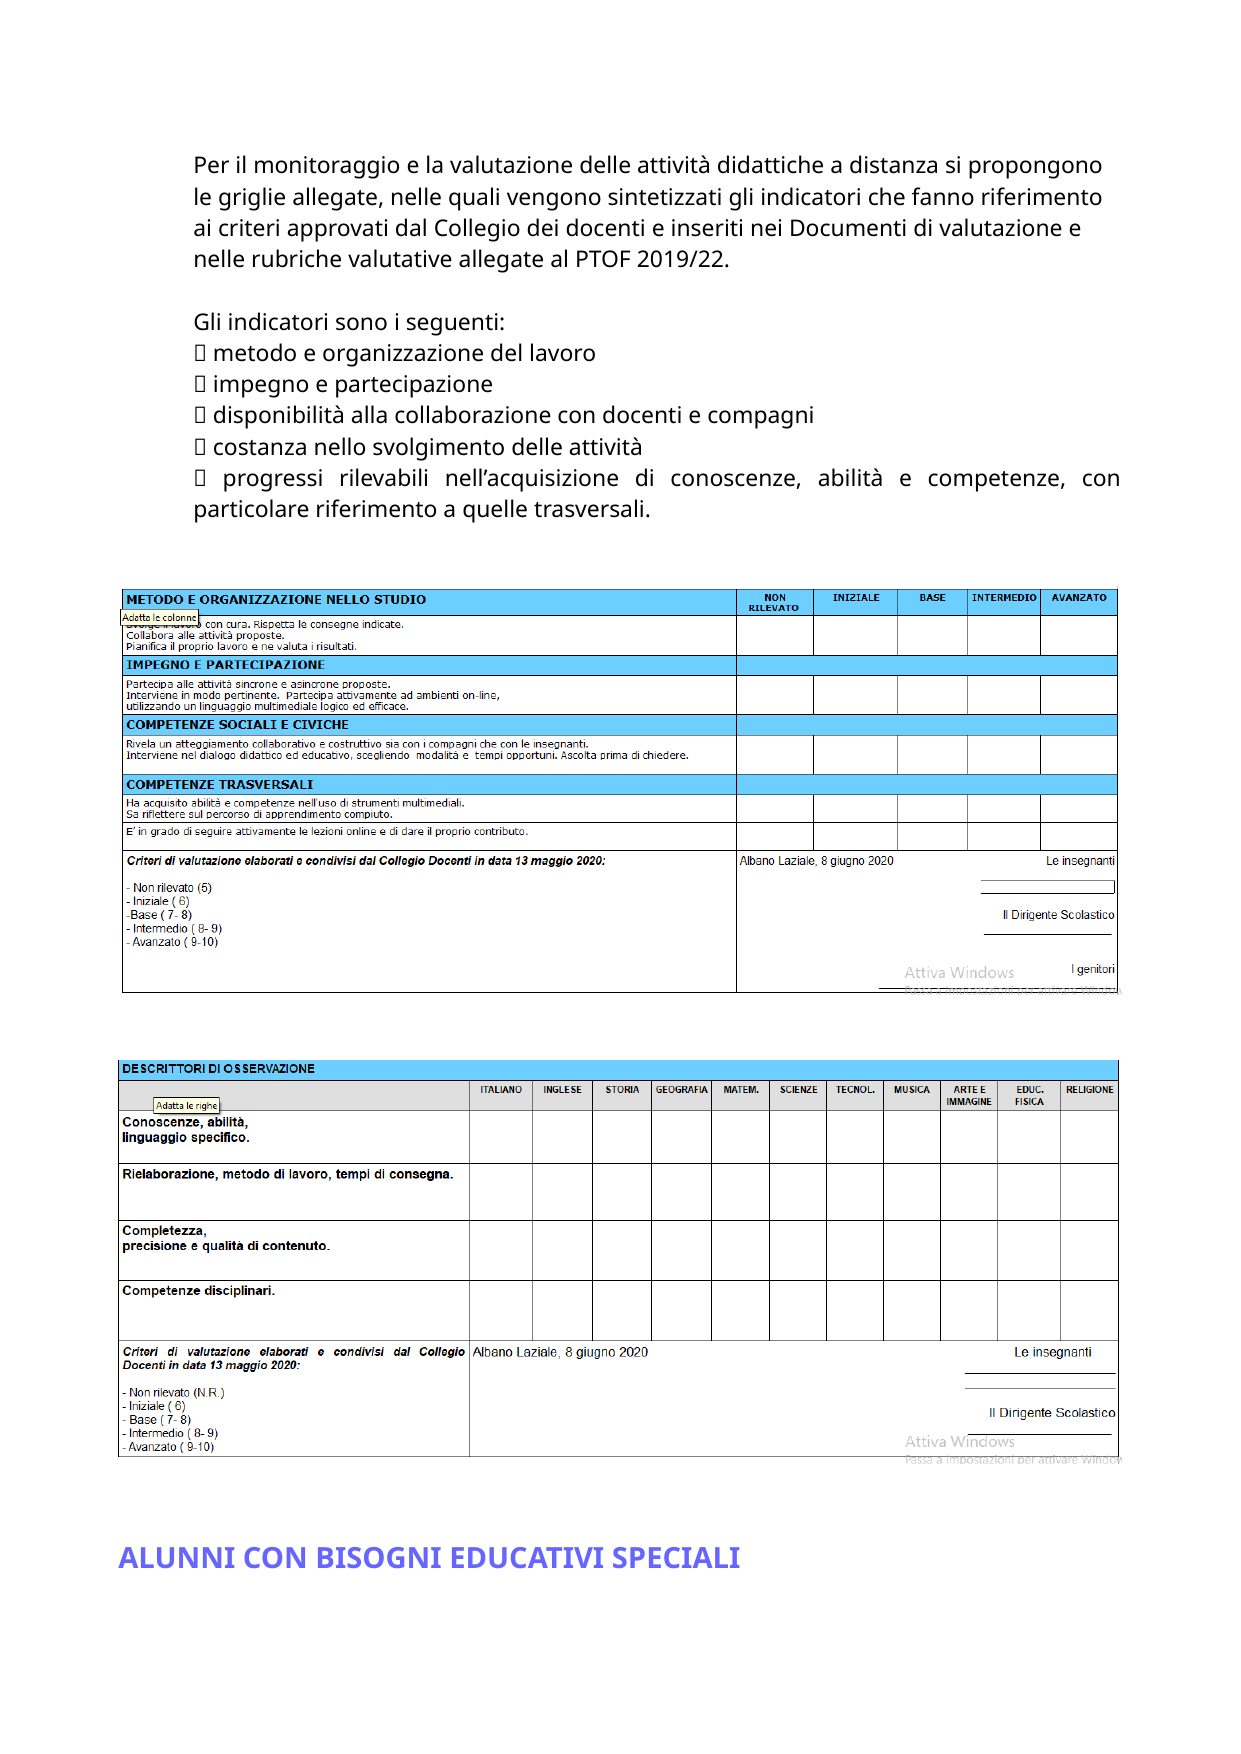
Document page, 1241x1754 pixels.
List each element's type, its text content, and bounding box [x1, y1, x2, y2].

list Per il monitoraggio e la valutazione delle attività didattiche a distanza si propongono le griglie allegate, nelle quali vengono sintetizzati gli indicatori che fanno riferimento ai criteri approvati dal Collegio dei docenti e inseriti nei Documenti di valutazione e nelle rubriche valutative allegate al PTOF 2019/22. [156, 149, 1122, 274]
list  metodo e organizzazione del lavoro [156, 337, 1122, 368]
list  costanza nello svolgimento delle attività [156, 431, 1122, 462]
text ALUNNI CON BISOGNI EDUCATIVI SPECIALI [118, 1537, 1122, 1577]
list Gli indicatori sono i seguenti: [156, 306, 1122, 337]
list  progressi rilevabili nell’acquisizione di conoscenze, abilità e competenze, con particolare riferimento a quelle trasversali. [156, 462, 1122, 524]
picture [118, 1060, 1123, 1464]
picture [118, 586, 1123, 995]
list  disponibilità alla collaborazione con docenti e compagni [156, 399, 1122, 431]
list  impegno e partecipazione [156, 368, 1122, 399]
